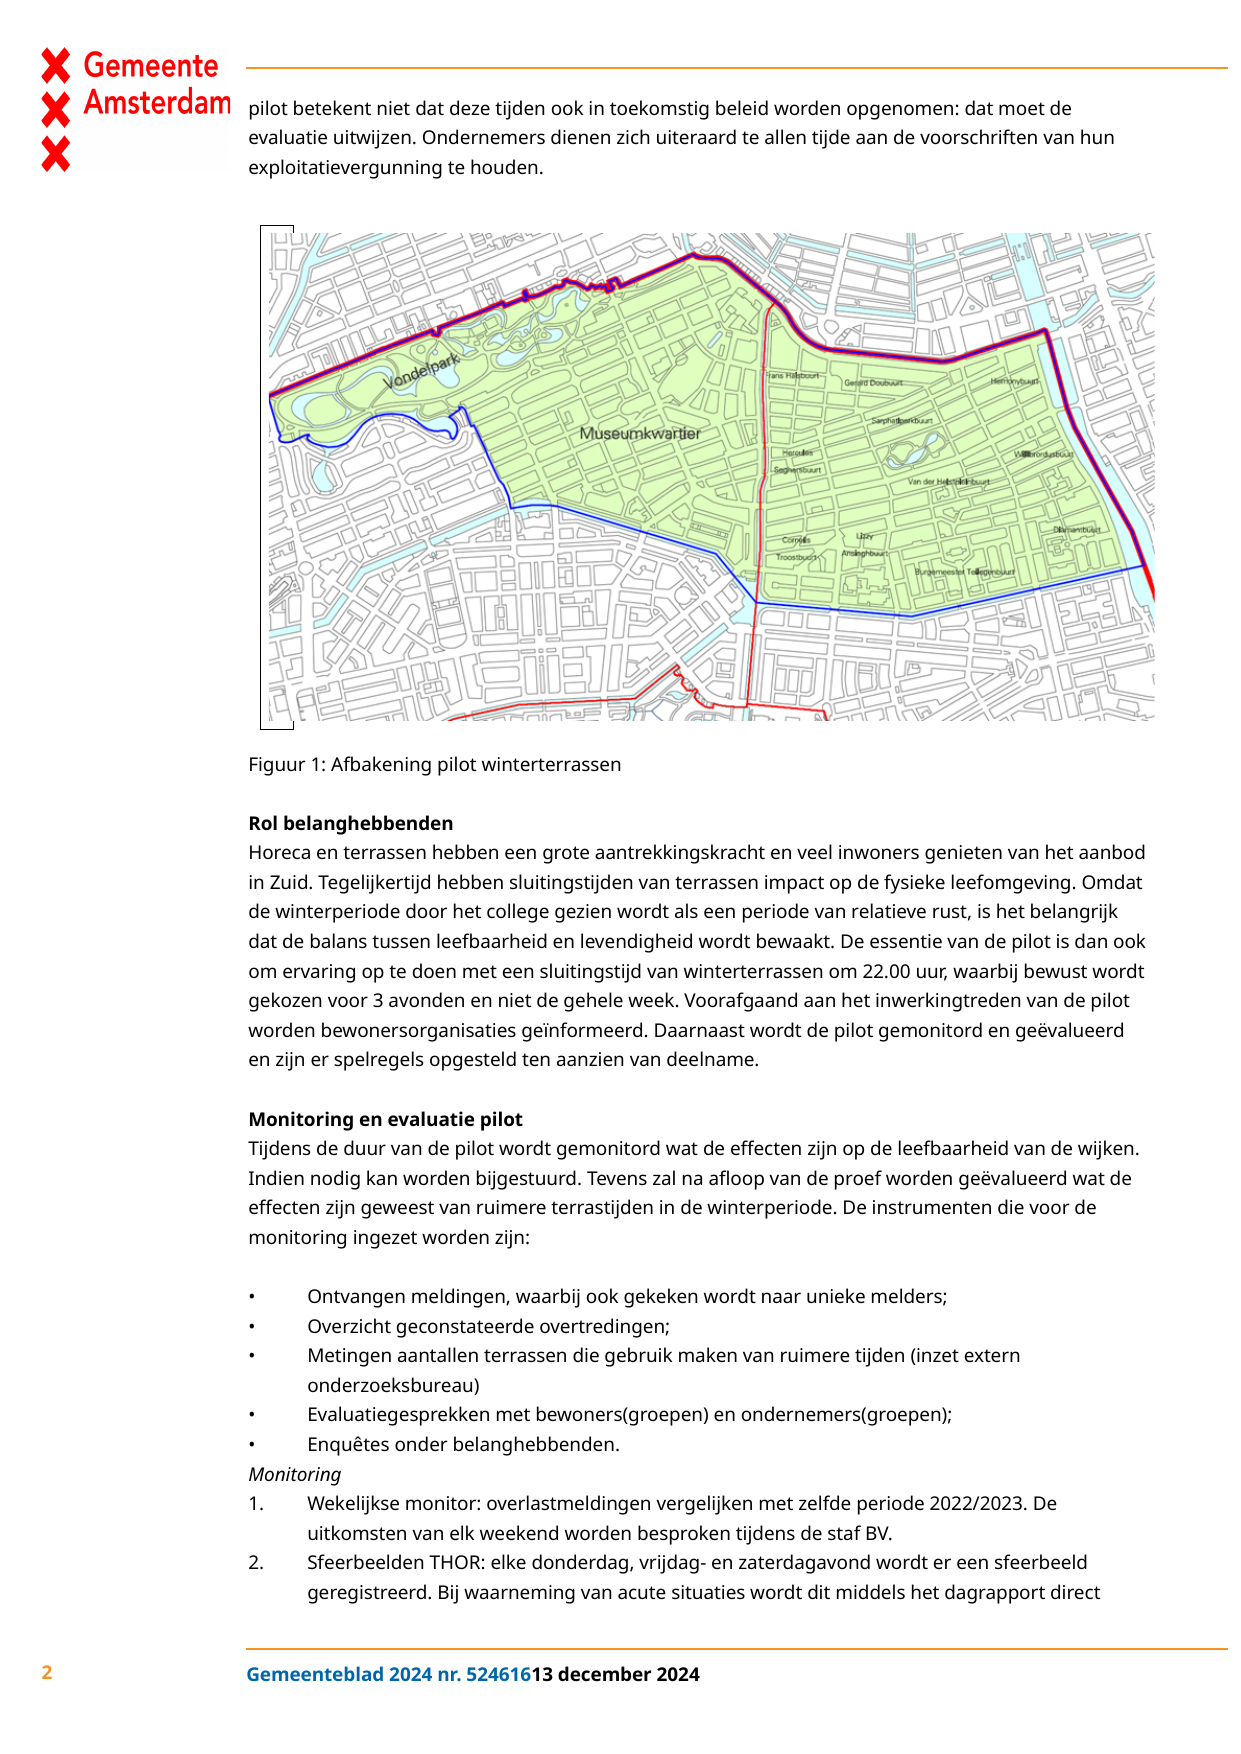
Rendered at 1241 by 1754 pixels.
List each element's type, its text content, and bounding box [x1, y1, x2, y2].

picture [268, 233, 1155, 721]
list Evaluatiegesprekken met bewoners(groepen) en ondernemers(groepen); [248, 1402, 1152, 1427]
list Overzicht geconstateerde overtredingen; [248, 1313, 1152, 1339]
list Ontvangen meldingen, waarbij ook gekeken wordt naar unieke melders; [248, 1283, 1152, 1309]
text pilot betekent niet dat deze tijden ook in toekomstig beleid worden opgenomen: dat moet de evaluatie uitwijzen. Ondernemers dienen zich uiteraard te allen tijde aan de voorschriften van hun exploitatievergunning te houden. [248, 95, 1152, 180]
list Enquêtes onder belanghebbenden. [248, 1431, 1152, 1457]
list Wekelijkse monitor: overlastmeldingen vergelijken met zelfde periode 2022/2023. De uitkomsten van elk weekend worden besproken tijdens de staf BV. [248, 1490, 1152, 1546]
picture [41, 47, 231, 172]
text Tijdens de duur van de pilot wordt gemonitord wat de effecten zijn op de leefbaarheid van de wijken. Indien nodig kan worden bijgestuurd. Tevens zal na afloop van de proef worden geëvalueerd wat de effecten zijn geweest van ruimere terrastijden in de winterperiode. De instrumenten die voor de monitoring ingezet worden zijn: [248, 1135, 1152, 1250]
text Figuur 1: Afbakening pilot winterterrassen [248, 751, 1152, 777]
text Rol belanghebbenden [248, 810, 1152, 836]
text Monitoring [248, 1461, 1152, 1487]
list Sfeerbeelden THOR: elke donderdag, vrijdag- en zaterdagavond wordt er een sfeerbeeld geregistreerd. Bij waarneming van acute situaties wordt dit middels het dagrapport direct [248, 1549, 1152, 1605]
list Metingen aantallen terrassen die gebruik maken van ruimere tijden (inzet extern onderzoeksbureau) [248, 1342, 1152, 1398]
text Monitoring en evaluatie pilot [248, 1106, 1152, 1132]
text Horeca en terrassen hebben een grote aantrekkingskracht en veel inwoners genieten van het aanbod in Zuid. Tegelijkertijd hebben sluitingstijden van terrassen impact op de fysieke leefomgeving. Omdat de winterperiode door het college gezien wordt als een periode van relatieve rust, is het belangrijk dat de balans tussen leefbaarheid en levendigheid wordt bewaakt. De essentie van de pilot is dan ook om ervaring op te doen met een sluitingstijd van winterterrassen om 22.00 uur, waarbij bewust wordt gekozen voor 3 avonden en niet de gehele week. Voorafgaand aan het inwerkingtreden van de pilot worden bewonersorganisaties geïnformeerd. Daarnaast wordt de pilot gemonitord en geëvalueerd en zijn er spelregels opgesteld ten aanzien van deelname. [248, 839, 1152, 1072]
